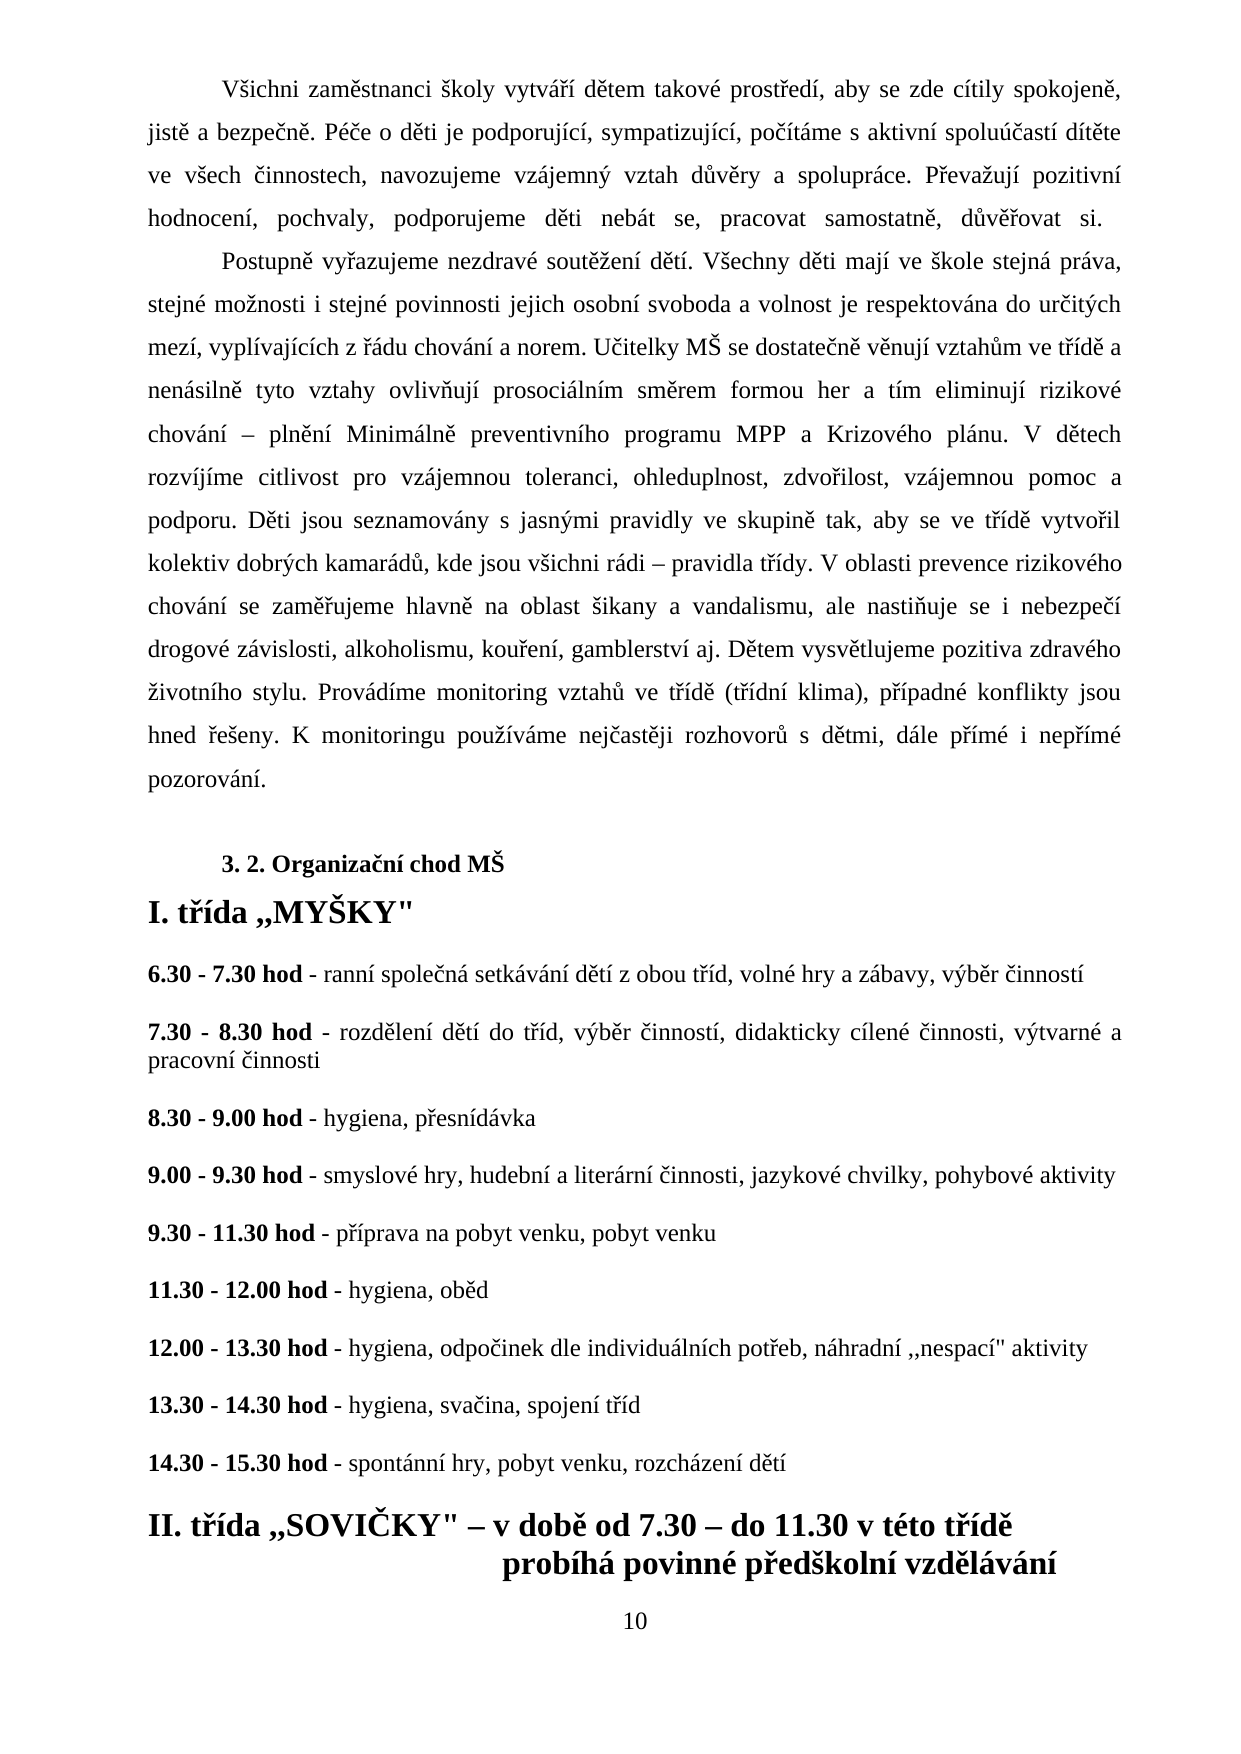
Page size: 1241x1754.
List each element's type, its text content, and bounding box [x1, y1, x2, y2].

text 14.30 - 15.30 hod - spontánní hry, pobyt venku, rozcházení dětí [148, 1448, 1122, 1477]
text 8.30 - 9.00 hod - hygiena, přesnídávka [148, 1103, 1122, 1132]
text 7.30 - 8.30 hod - rozdělení dětí do tříd, výběr činností, didakticky cílené činnosti, výtvarné a pracovní činnosti [148, 1017, 1122, 1074]
text 12.00 - 13.30 hod - hygiena, odpočinek dle individuálních potřeb, náhradní ,,nespací" aktivity [148, 1333, 1122, 1362]
text II. třída ,,SOVIČKY" – v době od 7.30 – do 11.30 v této třídě probíhá povinné předškolní vzdělávání [148, 1505, 1122, 1582]
text 6.30 - 7.30 hod - ranní společná setkávání dětí z obou tříd, volné hry a zábavy, výběr činností [148, 959, 1122, 988]
text Všichni zaměstnanci školy vytváří dětem takové prostředí, aby se zde cítily spokojeně, jistě a bezpečně. Péče o děti je podporující, sympatizující, počítáme s aktivní spoluúčastí dítěte ve všech činnostech, navozujeme vzájemný vztah důvěry a spolupráce. Převažují pozitivní hodnocení, pochvaly, podporujeme děti nebát se, pracovat samostatně, důvěřovat si. Postupně vyřazujeme nezdravé soutěžení dětí. Všechny děti mají ve škole stejná práva, stejné možnosti i stejné povinnosti jejich osobní svoboda a volnost je respektována do určitých mezí, vyplívajících z řádu chování a norem. Učitelky MŠ se dostatečně věnují vztahům ve třídě a nenásilně tyto vztahy ovlivňují prosociálním směrem formou her a tím eliminují rizikové chování – plnění Minimálně preventivního programu MPP a Krizového plánu. V dětech rozvíjíme citlivost pro vzájemnou toleranci, ohleduplnost, zdvořilost, vzájemnou pomoc a podporu. Děti jsou seznamovány s jasnými pravidly ve skupině tak, aby se ve třídě vytvořil kolektiv dobrých kamarádů, kde jsou všichni rádi – pravidla třídy. V oblasti prevence rizikového chování se zaměřujeme hlavně na oblast šikany a vandalismu, ale nastiňuje se i nebezpečí drogové závislosti, alkoholismu, kouření, gamblerství aj. Dětem vysvětlujeme pozitiva zdravého životního stylu. Provádíme monitoring vztahů ve třídě (třídní klima), případné konflikty jsou hned řešeny. K monitoringu používáme nejčastěji rozhovorů s dětmi, dále přímé i nepřímé pozorování. [148, 74, 1122, 792]
text I. třída ,,MYŠKY" [148, 892, 1122, 930]
text 9.30 - 11.30 hod - příprava na pobyt venku, pobyt venku [148, 1218, 1122, 1247]
text 13.30 - 14.30 hod - hygiena, svačina, spojení tříd [148, 1390, 1122, 1419]
text 3. 2. Organizační chod MŠ [148, 849, 1122, 878]
text 11.30 - 12.00 hod - hygiena, oběd [148, 1275, 1122, 1304]
text 9.00 - 9.30 hod - smyslové hry, hudební a literární činnosti, jazykové chvilky, pohybové aktivity [148, 1160, 1122, 1189]
